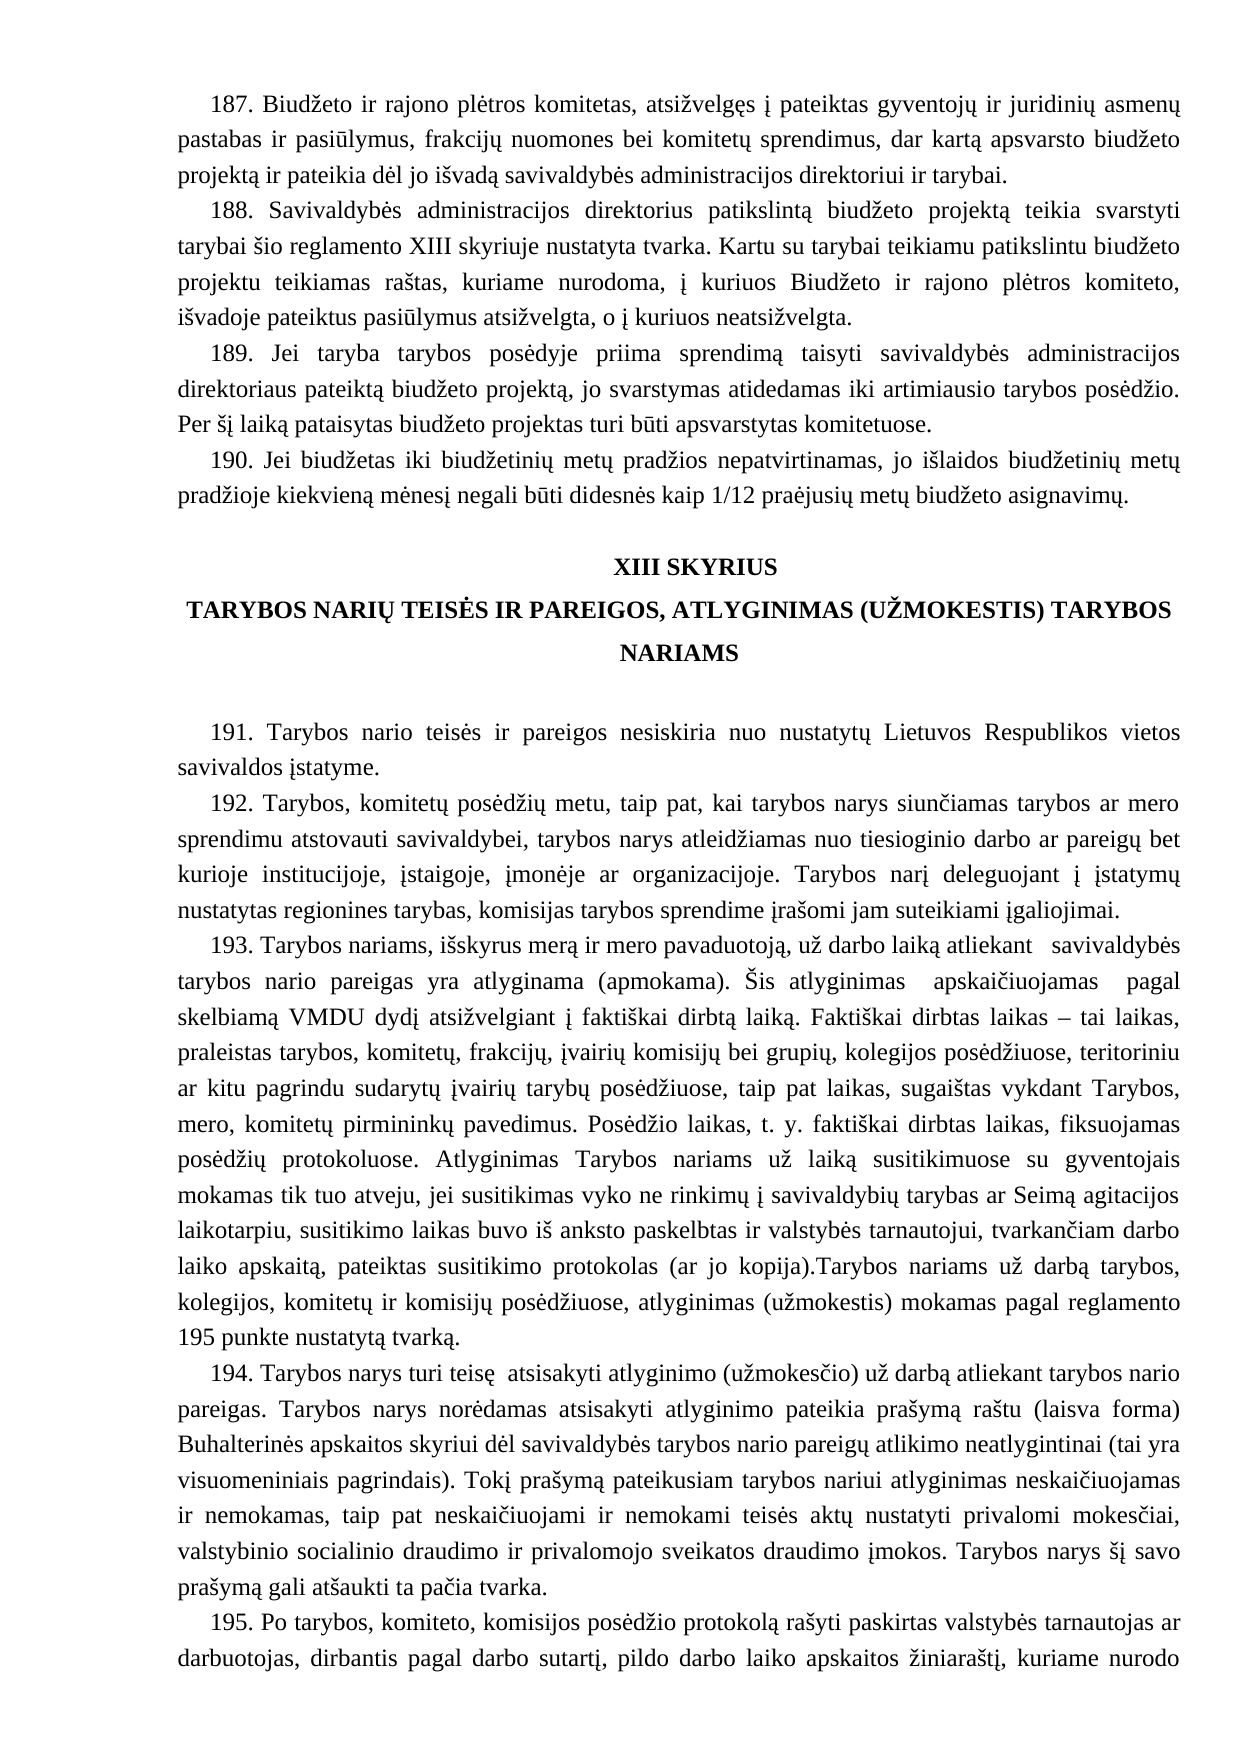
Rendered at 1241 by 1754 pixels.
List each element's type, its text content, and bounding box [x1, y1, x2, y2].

text TARYBOS NARIŲ TEISĖS IR PAREIGOS, ATLYGINIMAS (UŽMOKESTIS) TARYBOS NARIAMS [177, 595, 1181, 667]
text 189. Jei taryba tarybos posėdyje priima sprendimą taisyti savivaldybės administracijos direktoriaus pateiktą biudžeto projektą, jo svarstymas atidedamas iki artimiausio tarybos posėdžio. Per šį laiką pataisytas biudžeto projektas turi būti apsvarstytas komitetuose. [177, 338, 1181, 438]
text 192. Tarybos, komitetų posėdžių metu, taip pat, kai tarybos narys siunčiamas tarybos ar mero sprendimu atstovauti savivaldybei, tarybos narys atleidžiamas nuo tiesioginio darbo ar pareigų bet kurioje institucijoje, įstaigoje, įmonėje ar organizacijoje. Tarybos narį deleguojant į įstatymų nustatytas regionines tarybas, komisijas tarybos sprendime įrašomi jam suteikiami įgaliojimai. [177, 788, 1181, 924]
text 191. Tarybos nario teisės ir pareigos nesiskiria nuo nustatytų Lietuvos Respublikos vietos savivaldos įstatyme. [177, 717, 1181, 781]
text 193. Tarybos nariams, išskyrus merą ir mero pavaduotoją, už darbo laiką atliekant savivaldybės tarybos nario pareigas yra atlyginama (apmokama). Šis atlyginimas apskaičiuojamas pagal skelbiamą VMDU dydį atsižvelgiant į faktiškai dirbtą laiką. Faktiškai dirbtas laikas – tai laikas, praleistas tarybos, komitetų, frakcijų, įvairių komisijų bei grupių, kolegijos posėdžiuose, teritoriniu ar kitu pagrindu sudarytų įvairių tarybų posėdžiuose, taip pat laikas, sugaištas vykdant Tarybos, mero, komitetų pirmininkų pavedimus. Posėdžio laikas, t. y. faktiškai dirbtas laikas, fiksuojamas posėdžių protokoluose. Atlyginimas Tarybos nariams už laiką susitikimuose su gyventojais mokamas tik tuo atveju, jei susitikimas vyko ne rinkimų į savivaldybių tarybas ar Seimą agitacijos laikotarpiu, susitikimo laikas buvo iš anksto paskelbtas ir valstybės tarnautojui, tvarkančiam darbo laiko apskaitą, pateiktas susitikimo protokolas (ar jo kopija).Tarybos nariams už darbą tarybos, kolegijos, komitetų ir komisijų posėdžiuose, atlyginimas (užmokestis) mokamas pagal reglamento 195 punkte nustatytą tvarką. [177, 931, 1181, 1351]
text 195. Po tarybos, komiteto, komisijos posėdžio protokolą rašyti paskirtas valstybės tarnautojas ar darbuotojas, dirbantis pagal darbo sutartį, pildo darbo laiko apskaitos žiniaraštį, kuriame nurodo [177, 1607, 1181, 1672]
text 187. Biudžeto ir rajono plėtros komitetas, atsižvelgęs į pateiktas gyventojų ir juridinių asmenų pastabas ir pasiūlymus, frakcijų nuomones bei komitetų sprendimus, dar kartą apsvarsto biudžeto projektą ir pateikia dėl jo išvadą savivaldybės administracijos direktoriui ir tarybai. [177, 89, 1181, 189]
text 194. Tarybos narys turi teisę atsisakyti atlyginimo (užmokesčio) už darbą atliekant tarybos nario pareigas. Tarybos narys norėdamas atsisakyti atlyginimo pateikia prašymą raštu (laisva forma) Buhalterinės apskaitos skyriui dėl savivaldybės tarybos nario pareigų atlikimo neatlygintinai (tai yra visuomeniniais pagrindais). Tokį prašymą pateikusiam tarybos nariui atlyginimas neskaičiuojamas ir nemokamas, taip pat neskaičiuojami ir nemokami teisės aktų nustatyti privalomi mokesčiai, valstybinio socialinio draudimo ir privalomojo sveikatos draudimo įmokos. Tarybos narys šį savo prašymą gali atšaukti ta pačia tvarka. [177, 1358, 1181, 1601]
text 188. Savivaldybės administracijos direktorius patikslintą biudžeto projektą teikia svarstyti tarybai šio reglamento XIII skyriuje nustatyta tvarka. Kartu su tarybai teikiamu patikslintu biudžeto projektu teikiamas raštas, kuriame nurodoma, į kuriuos Biudžeto ir rajono plėtros komiteto, išvadoje pateiktus pasiūlymus atsižvelgta, o į kuriuos neatsižvelgta. [177, 196, 1181, 331]
text 190. Jei biudžetas iki biudžetinių metų pradžios nepatvirtinamas, jo išlaidos biudžetinių metų pradžioje kiekvieną mėnesį negali būti didesnės kaip 1/12 praėjusių metų biudžeto asignavimų. [177, 445, 1181, 509]
text XIII SKYRIUS [177, 552, 1181, 581]
